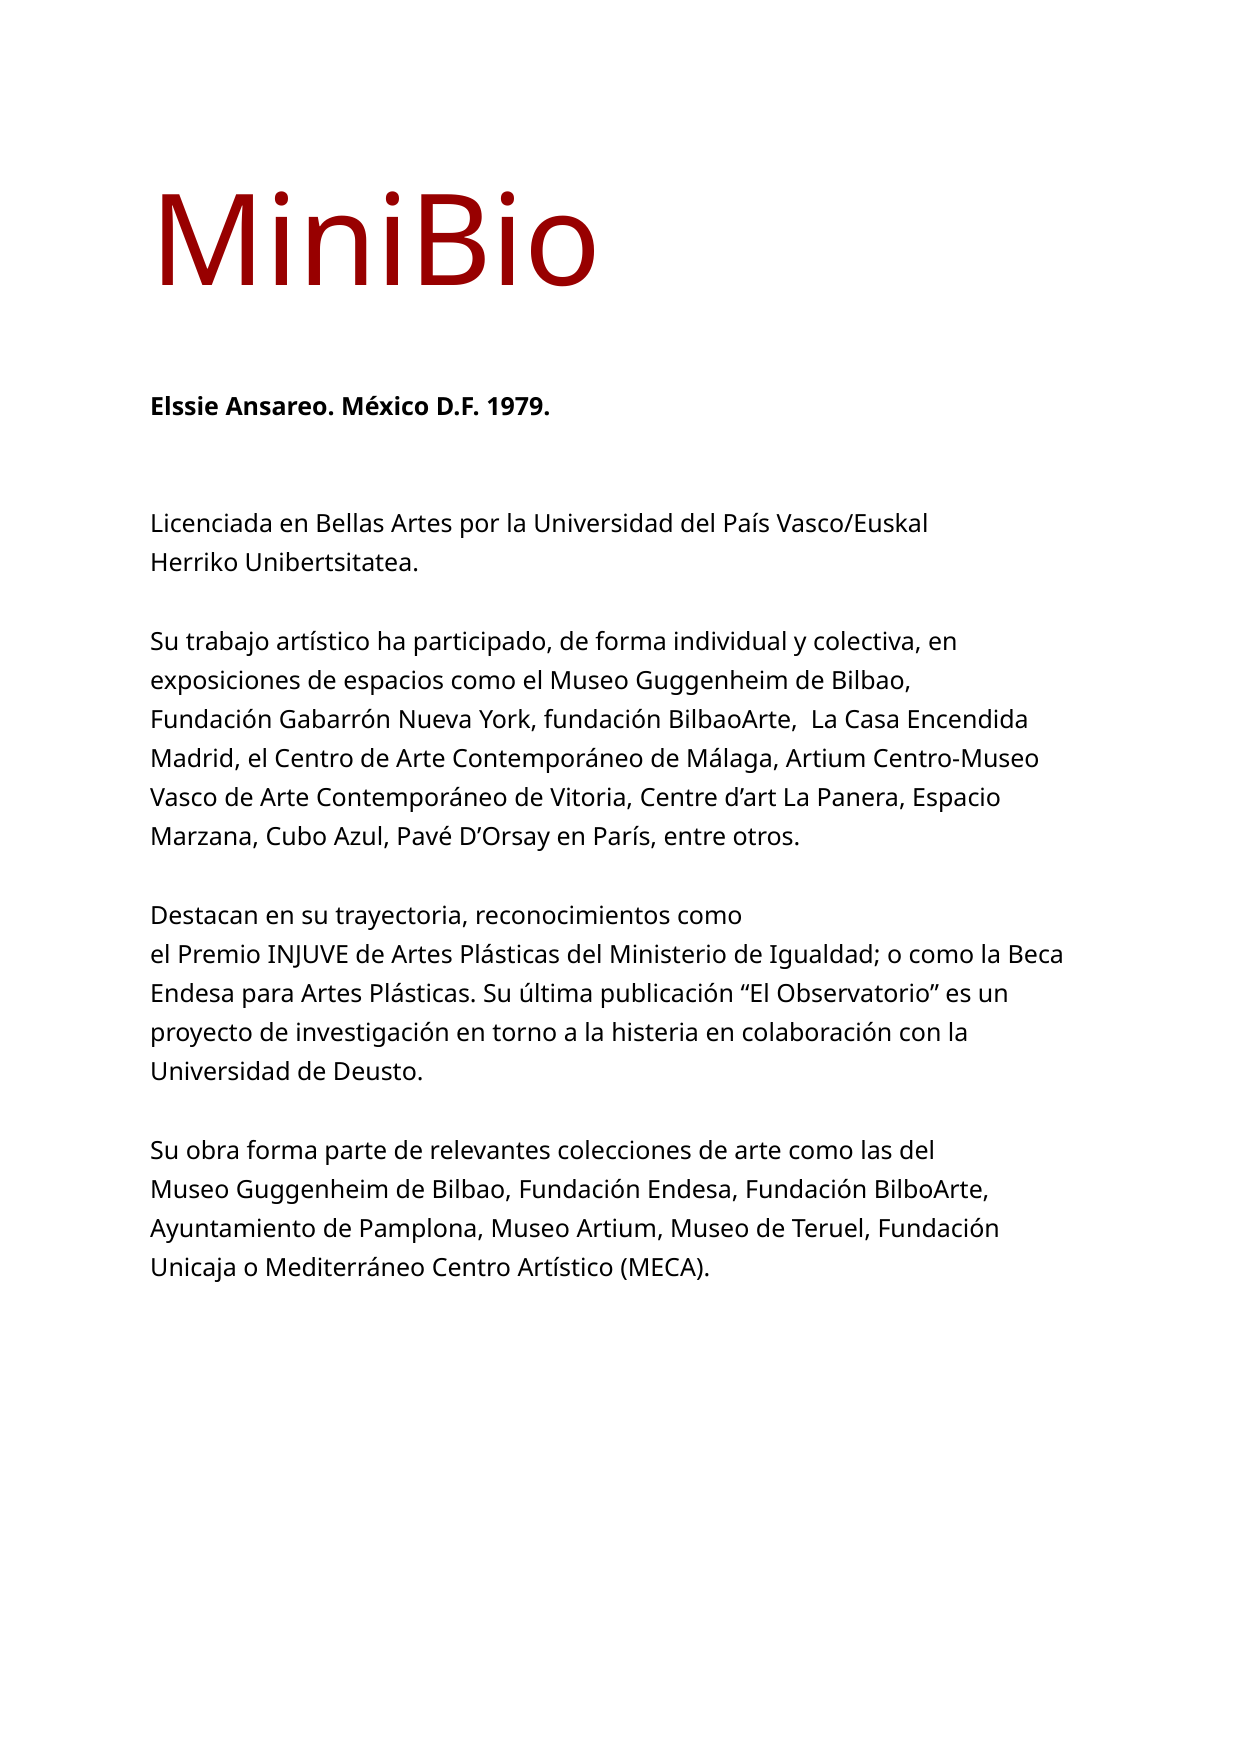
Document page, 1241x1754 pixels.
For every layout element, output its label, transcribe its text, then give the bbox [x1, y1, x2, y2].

text Herriko Unibertsitatea. [150, 545, 1090, 579]
text Elssie Ansareo. México D.F. 1979. [150, 388, 1090, 422]
text Destacan en su trayectoria, reconocimientos como [150, 897, 1090, 931]
text Ayuntamiento de Pamplona, Museo Artium, Museo de Teruel, Fundación Unicaja o Mediterráneo Centro Artístico (MECA). [150, 1211, 1090, 1284]
text Su obra forma parte de relevantes colecciones de arte como las del [150, 1132, 1090, 1166]
text el Premio INJUVE de Artes Plásticas del Ministerio de Igualdad; o como la Beca Endesa para Artes Plásticas. Su última publicación “El Observatorio” es un proyecto de investigación en torno a la histeria en colaboración con la Universidad de Deusto. [150, 937, 1090, 1088]
text Su trabajo artístico ha participado, de forma individual y colectiva, en [150, 623, 1090, 657]
text Licenciada en Bellas Artes por la Universidad del País Vasco/Euskal [150, 506, 1090, 540]
text Fundación Gabarrón Nueva York, fundación BilbaoArte, La Casa Encendida Madrid, el Centro de Arte Contemporáneo de Málaga, Artium Centro-Museo Vasco de Arte Contemporáneo de Vitoria, Centre d’art La Panera, Espacio Marzana, Cubo Azul, Pavé D’Orsay en París, entre otros. [150, 702, 1090, 853]
text Museo Guggenheim de Bilbao, Fundación Endesa, Fundación BilboArte, [150, 1172, 1090, 1206]
text MiniBio [150, 150, 1090, 323]
text exposiciones de espacios como el Museo Guggenheim de Bilbao, [150, 662, 1090, 696]
